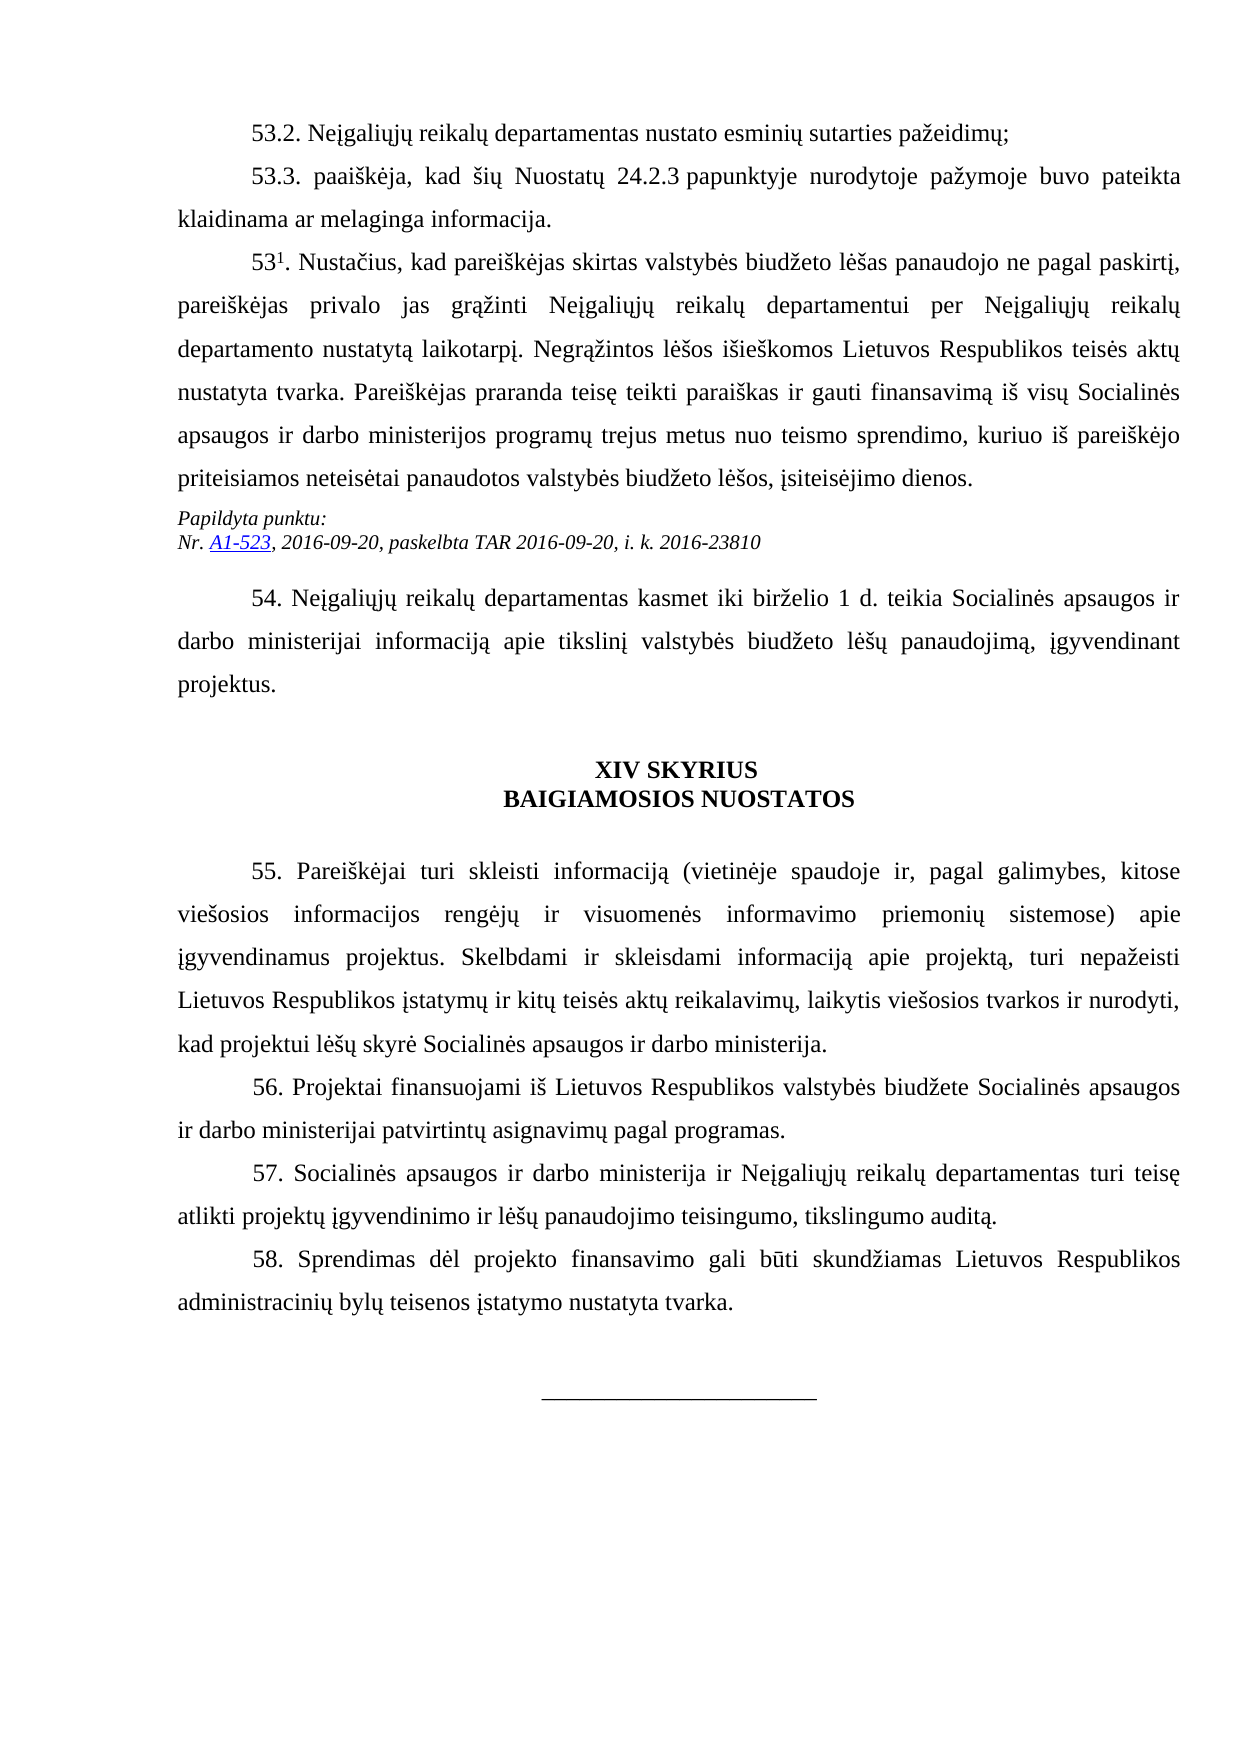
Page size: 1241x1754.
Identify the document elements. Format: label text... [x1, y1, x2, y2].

text 57. Socialinės apsaugos ir darbo ministerija ir Neįgaliųjų reikalų departamentas turi teisę atlikti projektų įgyvendinimo ir lėšų panaudojimo teisingumo, tikslingumo auditą. [177, 1158, 1181, 1230]
text Nr. A1-523, 2016-09-20, paskelbta TAR 2016-09-20, i. k. 2016-23810 [177, 530, 1181, 554]
text 53.2. Neįgaliųjų reikalų departamentas nustato esminių sutarties pažeidimų; [177, 118, 1181, 147]
text Papildyta punktu: [177, 506, 1181, 530]
text 54. Neįgaliųjų reikalų departamentas kasmet iki birželio 1 d. teikia Socialinės apsaugos ir darbo ministerijai informaciją apie tikslinį valstybės biudžeto lėšų panaudojimą, įgyvendinant projektus. [177, 583, 1181, 698]
text Baigiamosios nuostatos [177, 784, 1181, 813]
text ______________________ [177, 1374, 1181, 1402]
text 531. Nustačius, kad pareiškėjas skirtas valstybės biudžeto lėšas panaudojo ne pagal paskirtį, pareiškėjas privalo jas grąžinti Neįgaliųjų reikalų departamentui per Neįgaliųjų reikalų departamento nustatytą laikotarpį. Negrąžintos lėšos išieškomos Lietuvos Respublikos teisės aktų nustatyta tvarka. Pareiškėjas praranda teisę teikti paraiškas ir gauti finansavimą iš visų Socialinės apsaugos ir darbo ministerijos programų trejus metus nuo teismo sprendimo, kuriuo iš pareiškėjo priteisiamos neteisėtai panaudotos valstybės biudžeto lėšos, įsiteisėjimo dienos. [177, 247, 1181, 492]
text 53.3. paaiškėja, kad šių Nuostatų 24.2.3 papunktyje nurodytoje pažymoje buvo pateikta klaidinama ar melaginga informacija. [177, 161, 1181, 233]
text XiV SKYRIUS [177, 756, 1181, 784]
text 58. Sprendimas dėl projekto finansavimo gali būti skundžiamas Lietuvos Respublikos administracinių bylų teisenos įstatymo nustatyta tvarka. [177, 1244, 1181, 1316]
text 56. Projektai finansuojami iš Lietuvos Respublikos valstybės biudžete Socialinės apsaugos ir darbo ministerijai patvirtintų asignavimų pagal programas. [177, 1072, 1181, 1144]
text 55. Pareiškėjai turi skleisti informaciją (vietinėje spaudoje ir, pagal galimybes, kitose viešosios informacijos rengėjų ir visuomenės informavimo priemonių sistemose) apie įgyvendinamus projektus. Skelbdami ir skleisdami informaciją apie projektą, turi nepažeisti Lietuvos Respublikos įstatymų ir kitų teisės aktų reikalavimų, laikytis viešosios tvarkos ir nurodyti, kad projektui lėšų skyrė Socialinės apsaugos ir darbo ministerija. [177, 856, 1181, 1057]
